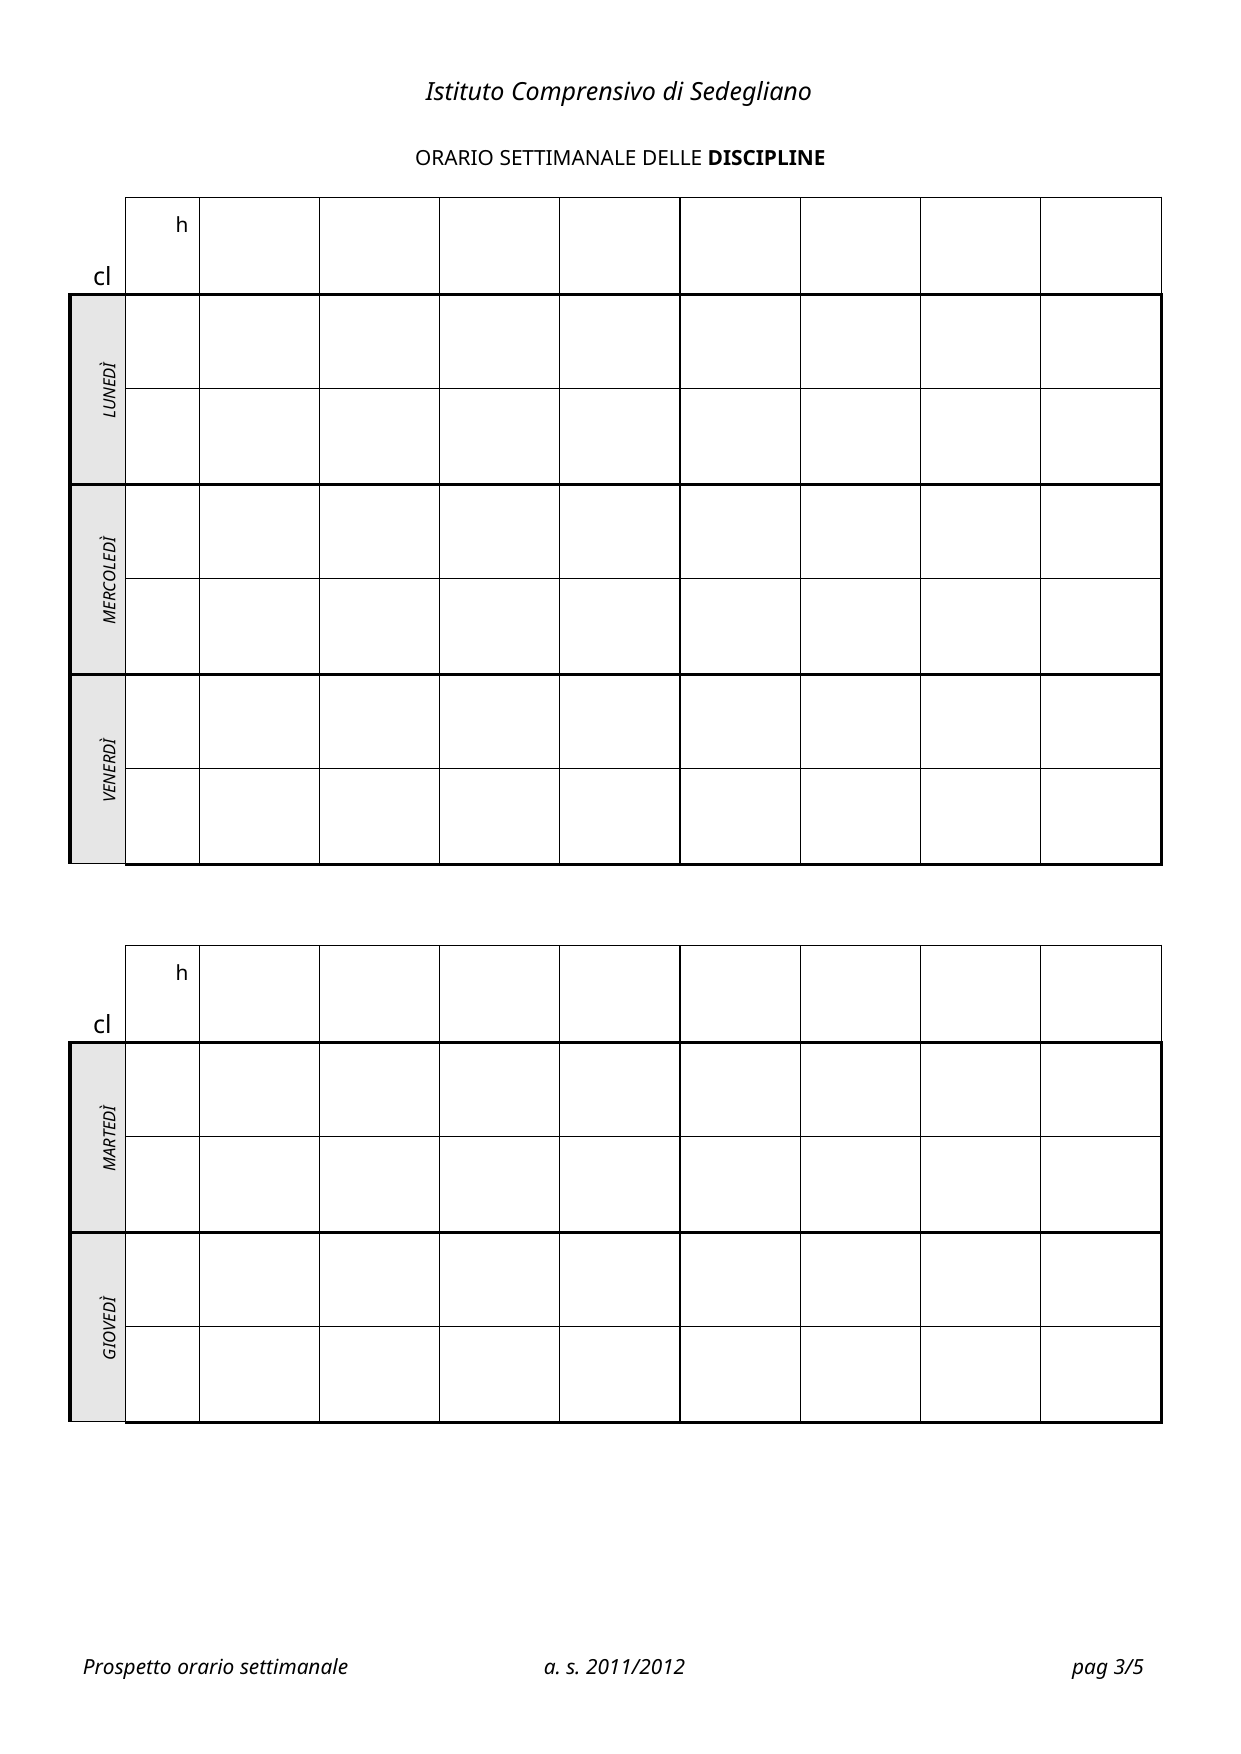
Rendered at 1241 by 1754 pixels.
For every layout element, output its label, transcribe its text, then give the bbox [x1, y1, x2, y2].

table_cell [560, 389, 679, 483]
table_cell [921, 486, 1040, 578]
table_cell [560, 486, 679, 578]
table_cell [681, 1234, 800, 1326]
table_header [801, 198, 920, 293]
table_cell [560, 1234, 679, 1326]
table_cell [681, 676, 800, 768]
table_cell [440, 296, 559, 388]
table_cell [320, 389, 439, 483]
table_cell [801, 296, 920, 388]
table_header [320, 946, 439, 1041]
table_cell [1041, 486, 1160, 578]
table_cell [681, 1137, 800, 1231]
table_cell [801, 1137, 920, 1231]
table_cell [440, 579, 559, 673]
table_cell [681, 769, 800, 863]
table_cell [320, 769, 439, 863]
table_header [681, 946, 800, 1041]
table_header [921, 946, 1040, 1041]
table_cell [320, 296, 439, 388]
table_cell [1041, 1044, 1160, 1136]
table_cell [560, 1137, 679, 1231]
table_cell [1041, 296, 1160, 388]
table_cell [200, 769, 319, 863]
table_cell [126, 486, 199, 578]
table_cell [921, 296, 1040, 388]
table_cell [801, 676, 920, 768]
table_cell [560, 769, 679, 863]
table_cell [200, 389, 319, 483]
table_cell [921, 1044, 1040, 1136]
table_cell [440, 486, 559, 578]
table_cell [560, 296, 679, 388]
table_cell [200, 1327, 319, 1421]
table_cell [560, 1044, 679, 1136]
table_cell [1041, 1137, 1160, 1231]
table_cell [200, 676, 319, 768]
table_cell [200, 1234, 319, 1326]
table_cell [440, 1044, 559, 1136]
table_header [560, 946, 679, 1041]
table_header h [126, 946, 199, 1041]
table_cell [320, 1234, 439, 1326]
table_cell [200, 1137, 319, 1231]
table_cell [126, 1137, 199, 1231]
table_cell [801, 1234, 920, 1326]
table_cell [560, 676, 679, 768]
table_cell [1041, 676, 1160, 768]
table_header [440, 198, 559, 293]
table_header [560, 198, 679, 293]
table_cell [200, 486, 319, 578]
table_cell [801, 1327, 920, 1421]
table_cell [200, 1044, 319, 1136]
table_cell [921, 1137, 1040, 1231]
table_cell [126, 579, 199, 673]
table_cell [1041, 579, 1160, 673]
table_cell [126, 389, 199, 483]
table_cell [1041, 769, 1160, 863]
table_cell [801, 389, 920, 483]
table_cell [126, 769, 199, 863]
table_cell [1041, 1327, 1160, 1421]
table_cell [921, 1327, 1040, 1421]
table_cell [681, 579, 800, 673]
table_cell [560, 579, 679, 673]
table_cell [126, 1234, 199, 1326]
table_cell [560, 1327, 679, 1421]
table_cell [801, 486, 920, 578]
table_header [320, 198, 439, 293]
table_cell [200, 296, 319, 388]
table_cell [1041, 1234, 1160, 1326]
table_cell [921, 1234, 1040, 1326]
table_cell [126, 1044, 199, 1136]
table_cell [320, 676, 439, 768]
table_cell [320, 486, 439, 578]
table_cell [681, 1044, 800, 1136]
table_cell [320, 1137, 439, 1231]
table_header [1041, 198, 1161, 293]
table_cell [681, 389, 800, 483]
text orario settimanale delle discipline [83, 143, 1157, 172]
table_cell [440, 1234, 559, 1326]
table_cell [126, 676, 199, 768]
table_cell mercoledì [72, 486, 125, 673]
table_cell [681, 486, 800, 578]
table_header [200, 946, 319, 1041]
table_cell [126, 296, 199, 388]
table_header [1041, 946, 1161, 1041]
table_cell [1041, 389, 1160, 483]
table_cell [921, 676, 1040, 768]
table_cell [801, 579, 920, 673]
table_cell [921, 769, 1040, 863]
table_cell [320, 1327, 439, 1421]
table_cell [801, 1044, 920, 1136]
table_cell [801, 769, 920, 863]
table_cell [681, 1327, 800, 1421]
table_cell [200, 579, 319, 673]
table_cell [320, 579, 439, 673]
table_header [921, 198, 1040, 293]
table_header [681, 198, 800, 293]
table_cell [440, 389, 559, 483]
table_cell venerdì [72, 676, 125, 863]
table_header [200, 198, 319, 293]
table_cell [440, 676, 559, 768]
table_cell lunedì [72, 296, 125, 483]
table_cell [681, 296, 800, 388]
table_cell [440, 1327, 559, 1421]
table_cell [440, 1137, 559, 1231]
table_cell [440, 769, 559, 863]
table_cell [921, 579, 1040, 673]
table_cell [320, 1044, 439, 1136]
table_cell [921, 389, 1040, 483]
table_cell martedì [72, 1044, 125, 1231]
table_header h [126, 198, 199, 293]
table_cell [126, 1327, 199, 1421]
table_header [70, 197, 125, 293]
table_cell giovedì [72, 1234, 125, 1421]
table_header [70, 945, 125, 1041]
table_header [801, 946, 920, 1041]
table_header [440, 946, 559, 1041]
